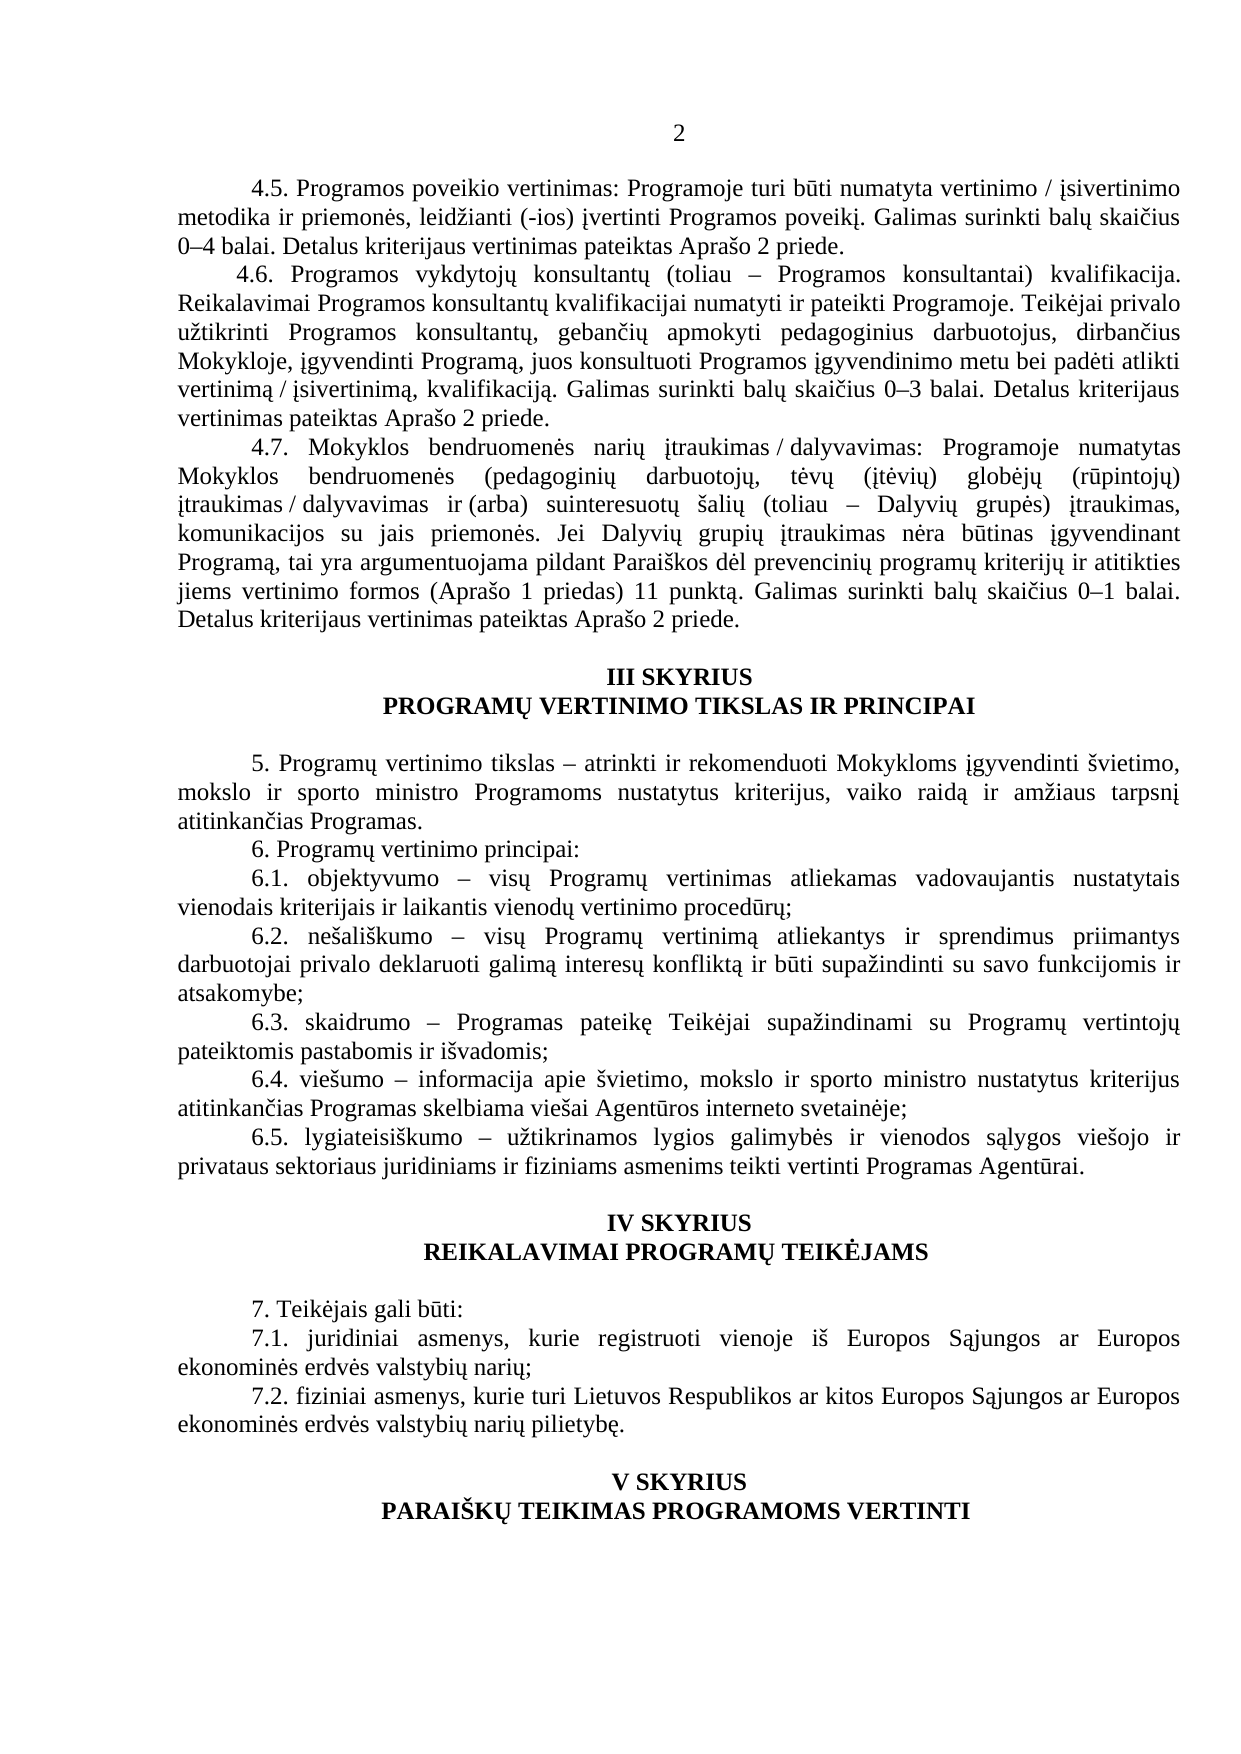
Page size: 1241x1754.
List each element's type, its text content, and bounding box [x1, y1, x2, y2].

text IV SKYRIUS [177, 1208, 1181, 1237]
text 6.3. skaidrumo – Programas pateikę Teikėjai supažindinami su Programų vertintojų pateiktomis pastabomis ir išvadomis; [177, 1007, 1181, 1064]
text 4.7. Mokyklos bendruomenės narių įtraukimas / dalyvavimas: Programoje numatytas Mokyklos bendruomenės (pedagoginių darbuotojų, tėvų (įtėvių) globėjų (rūpintojų) įtraukimas / dalyvavimas ir (arba) suinteresuotų šalių (toliau – Dalyvių grupės) įtraukimas, komunikacijos su jais priemonės. Jei Dalyvių grupių įtraukimas nėra būtinas įgyvendinant Programą, tai yra argumentuojama pildant Paraiškos dėl prevencinių programų kriterijų ir atitikties jiems vertinimo formos (Aprašo 1 priedas) 11 punktą. Galimas surinkti balų skaičius 0–1 balai. Detalus kriterijaus vertinimas pateiktas Aprašo 2 priede. [177, 432, 1181, 633]
text PROGRAMŲ VERTINIMO TIKSLAS IR PRINCIPAI [177, 691, 1181, 719]
text 7.1. juridiniai asmenys, kurie registruoti vienoje iš Europos Sąjungos ar Europos ekonominės erdvės valstybių narių; [177, 1323, 1181, 1381]
text 5. Programų vertinimo tikslas – atrinkti ir rekomenduoti Mokykloms įgyvendinti švietimo, mokslo ir sporto ministro Programoms nustatytus kriterijus, vaiko raidą ir amžiaus tarpsnį atitinkančias Programas. [177, 748, 1181, 834]
text 6. Programų vertinimo principai: [177, 834, 1181, 863]
text 6.2. nešališkumo – visų Programų vertinimą atliekantys ir sprendimus priimantys darbuotojai privalo deklaruoti galimą interesų konfliktą ir būti supažindinti su savo funkcijomis ir atsakomybe; [177, 921, 1181, 1007]
text V SKYRIUS [177, 1467, 1181, 1496]
text 6.5. lygiateisiškumo – užtikrinamos lygios galimybės ir vienodos sąlygos viešojo ir privataus sektoriaus juridiniams ir fiziniams asmenims teikti vertinti Programas Agentūrai. [177, 1122, 1181, 1179]
text 6.1. objektyvumo – visų Programų vertinimas atliekamas vadovaujantis nustatytais vienodais kriterijais ir laikantis vienodų vertinimo procedūrų; [177, 863, 1181, 921]
text PARAIŠKŲ TEIKIMAS PROGRAMOMS VERTINTI [177, 1496, 1181, 1524]
text III SKYRIUS [177, 662, 1181, 691]
text 7.2. fiziniai asmenys, kurie turi Lietuvos Respublikos ar kitos Europos Sąjungos ar Europos ekonominės erdvės valstybių narių pilietybę. [177, 1381, 1181, 1438]
text 4.5. Programos poveikio vertinimas: Programoje turi būti numatyta vertinimo / įsivertinimo metodika ir priemonės, leidžianti (-ios) įvertinti Programos poveikį. Galimas surinkti balų skaičius 0–4 balai. Detalus kriterijaus vertinimas pateiktas Aprašo 2 priede. [177, 173, 1181, 259]
text REIKALAVIMAI PROGRAMŲ TEIKĖJAMS [177, 1237, 1181, 1266]
text 4.6. Programos vykdytojų konsultantų (toliau – Programos konsultantai) kvalifikacija. Reikalavimai Programos konsultantų kvalifikacijai numatyti ir pateikti Programoje. Teikėjai privalo užtikrinti Programos konsultantų, gebančių apmokyti pedagoginius darbuotojus, dirbančius Mokykloje, įgyvendinti Programą, juos konsultuoti Programos įgyvendinimo metu bei padėti atlikti vertinimą / įsivertinimą, kvalifikaciją. Galimas surinkti balų skaičius 0–3 balai. Detalus kriterijaus vertinimas pateiktas Aprašo 2 priede. [177, 259, 1181, 432]
text 6.4. viešumo – informacija apie švietimo, mokslo ir sporto ministro nustatytus kriterijus atitinkančias Programas skelbiama viešai Agentūros interneto svetainėje; [177, 1064, 1181, 1122]
text 7. Teikėjais gali būti: [177, 1294, 1181, 1323]
